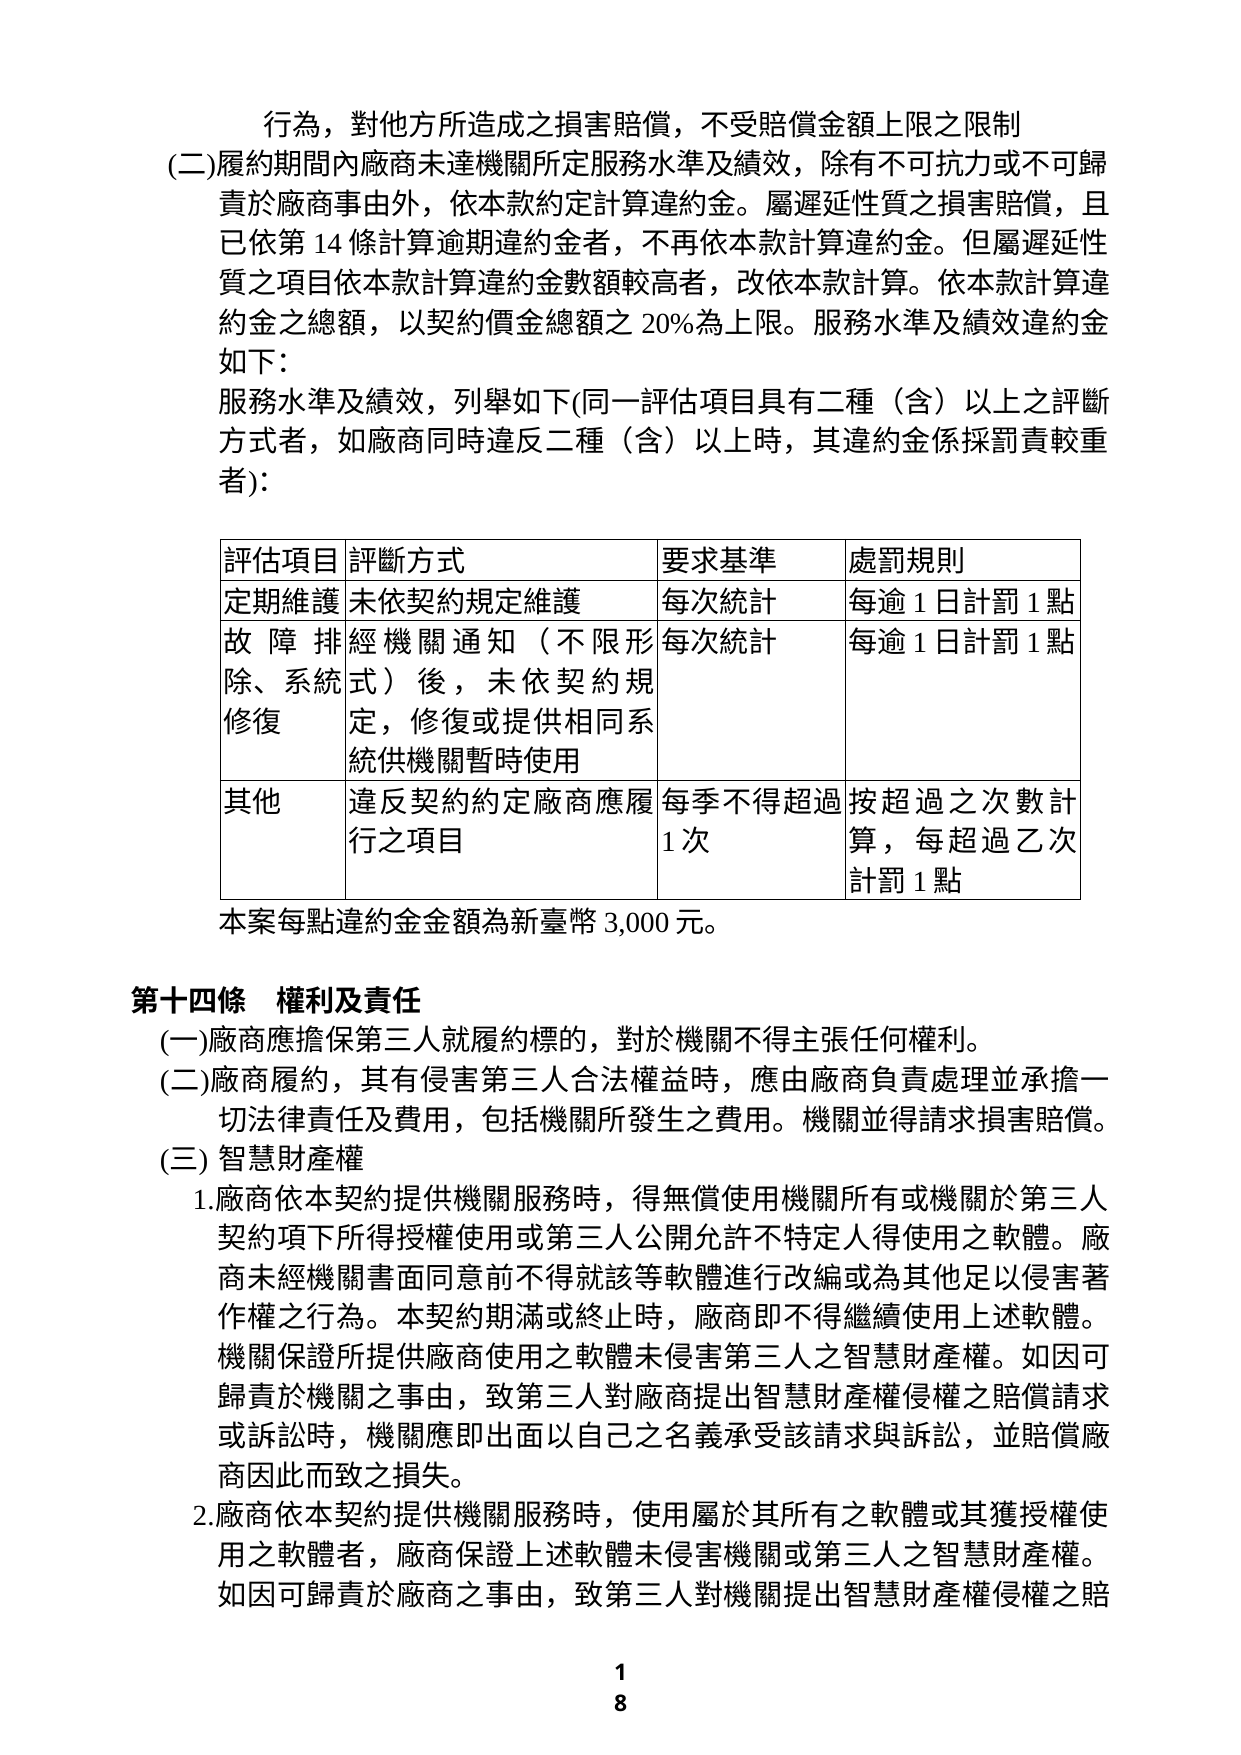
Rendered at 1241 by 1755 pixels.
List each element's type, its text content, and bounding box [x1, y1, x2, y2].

text 第十四條 權利及責任 [130, 979, 1110, 1019]
table_cell 每季不得超過1次 [658, 781, 845, 899]
text 服務水準及績效，列舉如下(同一評估項目具有二種（含）以上之評斷方式者，如廠商同時違反二種（含）以上時，其違約金係採罰責較重者)： [219, 381, 1110, 499]
table_cell 經機關通知（不限形式）後，未依契約規定，修復或提供相同系統供機關暫時使用 [346, 621, 657, 779]
text (二)履約期間內廠商未達機關所定服務水準及績效，除有不可抗力或不可歸責於廠商事由外，依本款約定計算違約金。屬遲延性質之損害賠償，且已依第14條計算逾期違約金者，不再依本款計算違約金。但屬遲延性質之項目依本款計算違約金數額較高者，改依本款計算。依本款計算違約金之總額，以契約價金總額之20%為上限。服務水準及績效違約金如下： [167, 143, 1110, 381]
text (三) 智慧財產權 [159, 1138, 1110, 1177]
table_cell 故障排除、系統修復 [221, 621, 345, 779]
text 2.廠商依本契約提供機關服務時，使用屬於其所有之軟體或其獲授權使用之軟體者，廠商保證上述軟體未侵害機關或第三人之智慧財產權。如因可歸責於廠商之事由，致第三人對機關提出智慧財產權侵權之賠 [192, 1494, 1110, 1613]
table_header 評估項目 [221, 540, 345, 579]
table_header 評斷方式 [346, 540, 657, 579]
table_header 要求基準 [658, 540, 845, 579]
table_cell 未依契約規定維護 [346, 581, 657, 620]
text (二)廠商履約，其有侵害第三人合法權益時，應由廠商負責處理並承擔一切法律責任及費用，包括機關所發生之費用。機關並得請求損害賠償。 [159, 1059, 1110, 1138]
table_cell 每逾1日計罰1點 [846, 621, 1080, 779]
text 本案每點違約金金額為新臺幣3,000元。 [218, 900, 1110, 940]
table_cell 其他 [221, 781, 345, 899]
table_cell 定期維護 [221, 581, 345, 620]
table_cell 每逾1日計罰1點 [846, 581, 1080, 620]
text (一)廠商應擔保第三人就履約標的，對於機關不得主張任何權利。 [159, 1019, 1110, 1059]
table_header 處罰規則 [846, 540, 1080, 579]
table_cell 違反契約約定廠商應履行之項目 [346, 781, 657, 899]
text 行為，對他方所造成之損害賠償，不受賠償金額上限之限制 [217, 103, 1110, 143]
table_cell 每次統計 [658, 581, 845, 620]
text 1.廠商依本契約提供機關服務時，得無償使用機關所有或機關於第三人契約項下所得授權使用或第三人公開允許不特定人得使用之軟體。廠商未經機關書面同意前不得就該等軟體進行改編或為其他足以侵害著作權之行為。本契約期滿或終止時，廠商即不得繼續使用上述軟體。機關保證所提供廠商使用之軟體未侵害第三人之智慧財產權。如因可歸責於機關之事由，致第三人對廠商提出智慧財產權侵權之賠償請求或訴訟時，機關應即出面以自己之名義承受該請求與訴訟，並賠償廠商因此而致之損失。 [192, 1177, 1110, 1494]
table_cell 每次統計 [658, 621, 845, 779]
table_cell 按超過之次數計算，每超過乙次計罰1點 [846, 781, 1080, 899]
